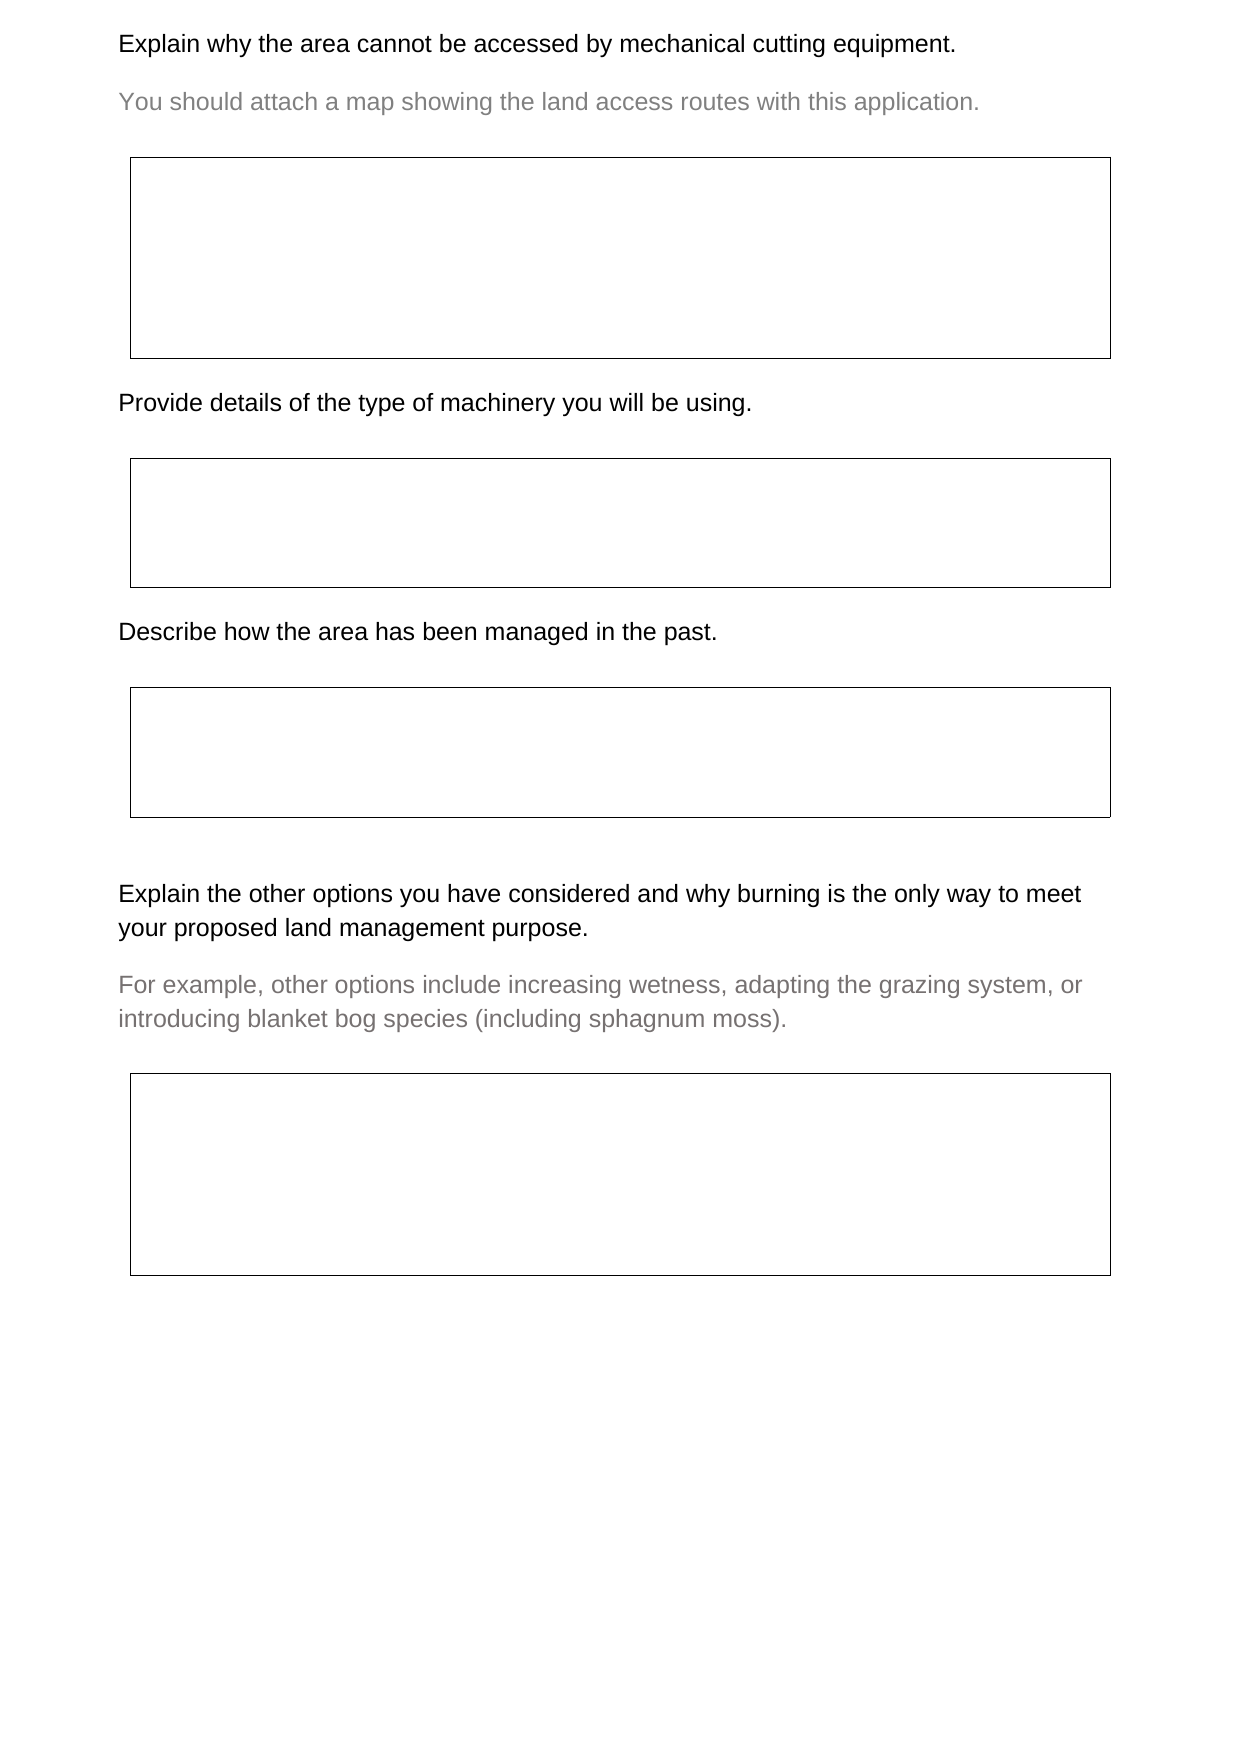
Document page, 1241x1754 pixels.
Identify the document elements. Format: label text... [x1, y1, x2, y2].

text Provide details of the type of machinery you will be using. [118, 388, 1122, 417]
text Describe how the area has been managed in the past. [118, 617, 1122, 646]
text Explain why the area cannot be accessed by mechanical cutting equipment. [118, 29, 1122, 57]
text Explain the other options you have considered and why burning is the only way to meet your proposed land management purpose. [118, 846, 1122, 941]
text You should attach a map showing the land access routes with this application. [118, 87, 1122, 116]
text For example, other options include increasing wetness, adapting the grazing system, or introducing blanket bog species (including sphagnum moss). [118, 971, 1122, 1032]
